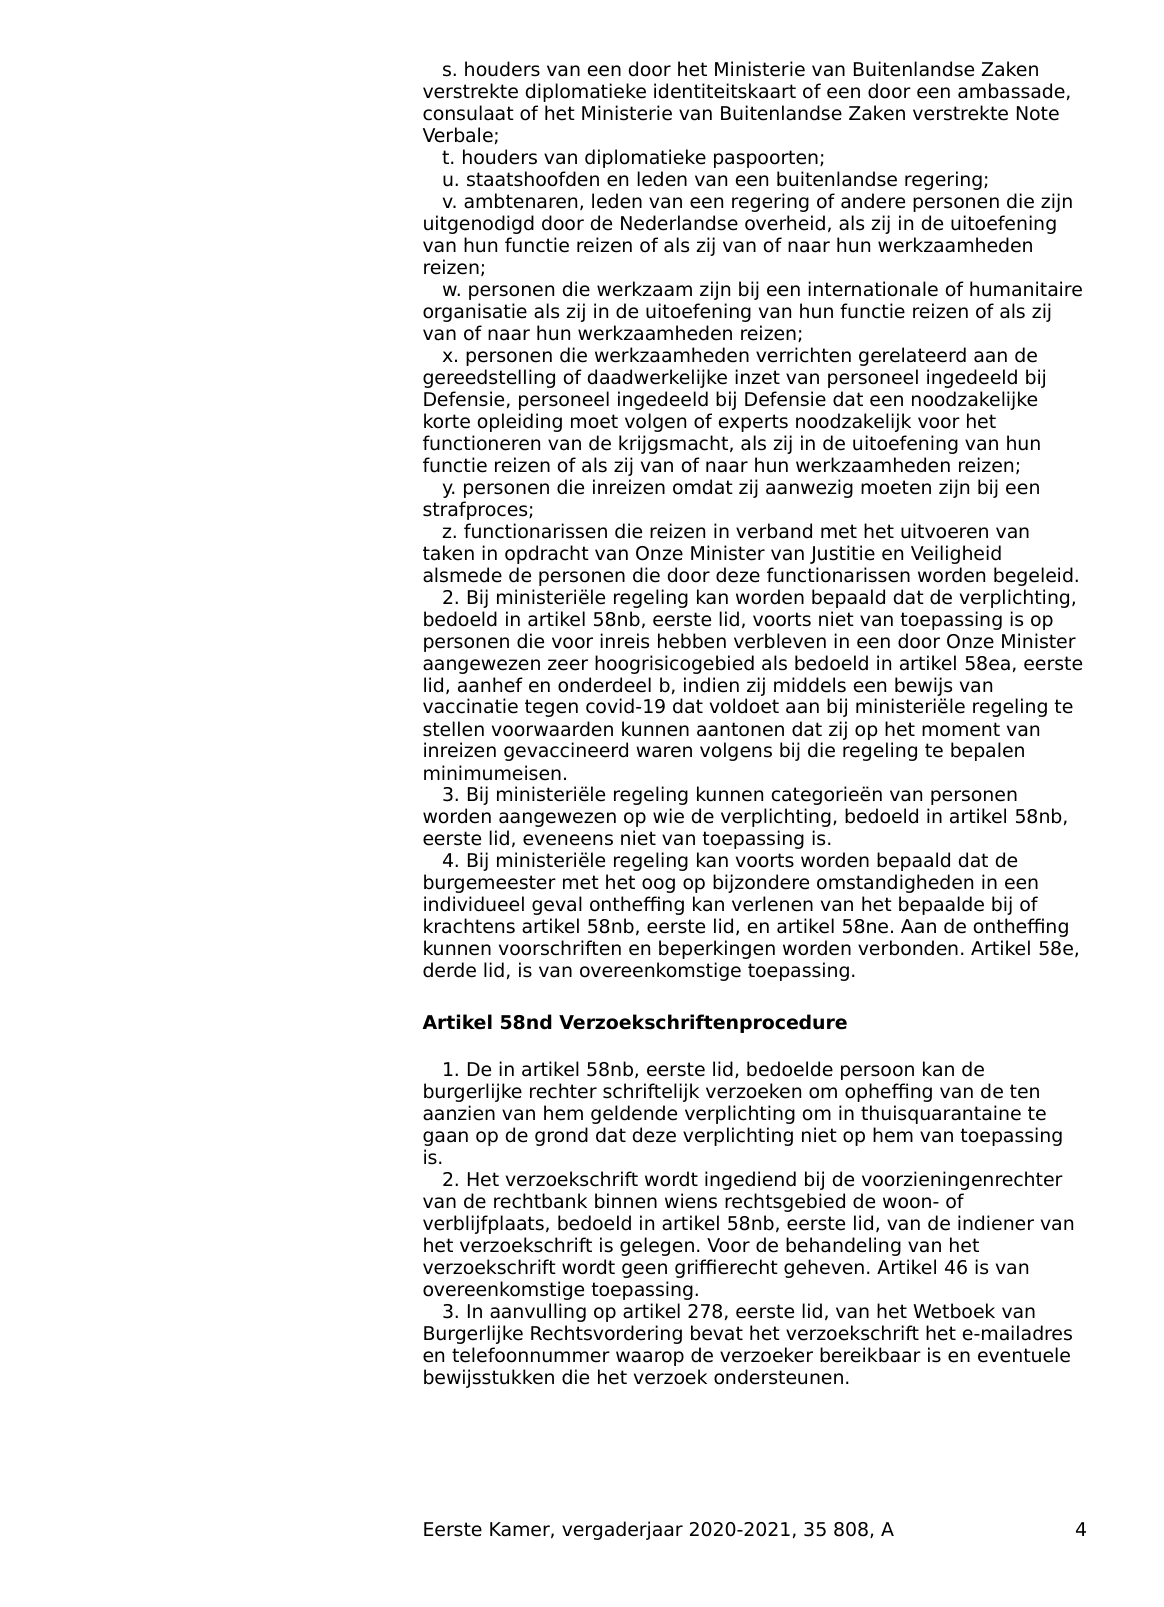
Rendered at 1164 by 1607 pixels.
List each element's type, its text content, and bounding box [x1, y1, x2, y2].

text y. personen die inreizen omdat zij aanwezig moeten zijn bij een strafproces; [422, 477, 1087, 521]
text 1. De in artikel 58nb, eerste lid, bedoelde persoon kan de burgerlijke rechter schriftelijk verzoeken om opheffing van de ten aanzien van hem geldende verplichting om in thuisquarantaine te gaan op de grond dat deze verplichting niet op hem van toepassing is. [422, 1059, 1087, 1169]
text 3. Bij ministeriële regeling kunnen categorieën van personen worden aangewezen op wie de verplichting, bedoeld in artikel 58nb, eerste lid, eveneens niet van toepassing is. [422, 784, 1087, 850]
subtitle Artikel 58nd Verzoekschriftenprocedure [422, 1012, 1087, 1034]
text t. houders van diplomatieke paspoorten; [422, 147, 1087, 169]
text w. personen die werkzaam zijn bij een internationale of humanitaire organisatie als zij in de uitoefening van hun functie reizen of als zij van of naar hun werkzaamheden reizen; [422, 279, 1087, 345]
text 3. In aanvulling op artikel 278, eerste lid, van het Wetboek van Burgerlijke Rechtsvordering bevat het verzoekschrift het e-mailadres en telefoonnummer waarop de verzoeker bereikbaar is en eventuele bewijsstukken die het verzoek ondersteunen. [422, 1301, 1087, 1389]
text v. ambtenaren, leden van een regering of andere personen die zijn uitgenodigd door de Nederlandse overheid, als zij in de uitoefening van hun functie reizen of als zij van of naar hun werkzaamheden reizen; [422, 191, 1087, 279]
text 4. Bij ministeriële regeling kan voorts worden bepaald dat de burgemeester met het oog op bijzondere omstandigheden in een individueel geval ontheffing kan verlenen van het bepaalde bij of krachtens artikel 58nb, eerste lid, en artikel 58ne. Aan de ontheffing kunnen voorschriften en beperkingen worden verbonden. Artikel 58e, derde lid, is van overeenkomstige toepassing. [422, 850, 1087, 982]
text z. functionarissen die reizen in verband met het uitvoeren van taken in opdracht van Onze Minister van Justitie en Veiligheid alsmede de personen die door deze functionarissen worden begeleid. [422, 521, 1087, 587]
text x. personen die werkzaamheden verrichten gerelateerd aan de gereedstelling of daadwerkelijke inzet van personeel ingedeeld bij Defensie, personeel ingedeeld bij Defensie dat een noodzakelijke korte opleiding moet volgen of experts noodzakelijk voor het functioneren van de krijgsmacht, als zij in de uitoefening van hun functie reizen of als zij van of naar hun werkzaamheden reizen; [422, 345, 1087, 477]
text 2. Bij ministeriële regeling kan worden bepaald dat de verplichting, bedoeld in artikel 58nb, eerste lid, voorts niet van toepassing is op personen die voor inreis hebben verbleven in een door Onze Minister aangewezen zeer hoogrisicogebied als bedoeld in artikel 58ea, eerste lid, aanhef en onderdeel b, indien zij middels een bewijs van vaccinatie tegen covid-19 dat voldoet aan bij ministeriële regeling te stellen voorwaarden kunnen aantonen dat zij op het moment van inreizen gevaccineerd waren volgens bij die regeling te bepalen minimumeisen. [422, 587, 1087, 784]
text 2. Het verzoekschrift wordt ingediend bij de voorzieningenrechter van de rechtbank binnen wiens rechtsgebied de woon- of verblijfplaats, bedoeld in artikel 58nb, eerste lid, van de indiener van het verzoekschrift is gelegen. Voor de behandeling van het verzoekschrift wordt geen griffierecht geheven. Artikel 46 is van overeenkomstige toepassing. [422, 1169, 1087, 1301]
text s. houders van een door het Ministerie van Buitenlandse Zaken verstrekte diplomatieke identiteitskaart of een door een ambassade, consulaat of het Ministerie van Buitenlandse Zaken verstrekte Note Verbale; [422, 59, 1087, 147]
text u. staatshoofden en leden van een buitenlandse regering; [422, 169, 1087, 191]
